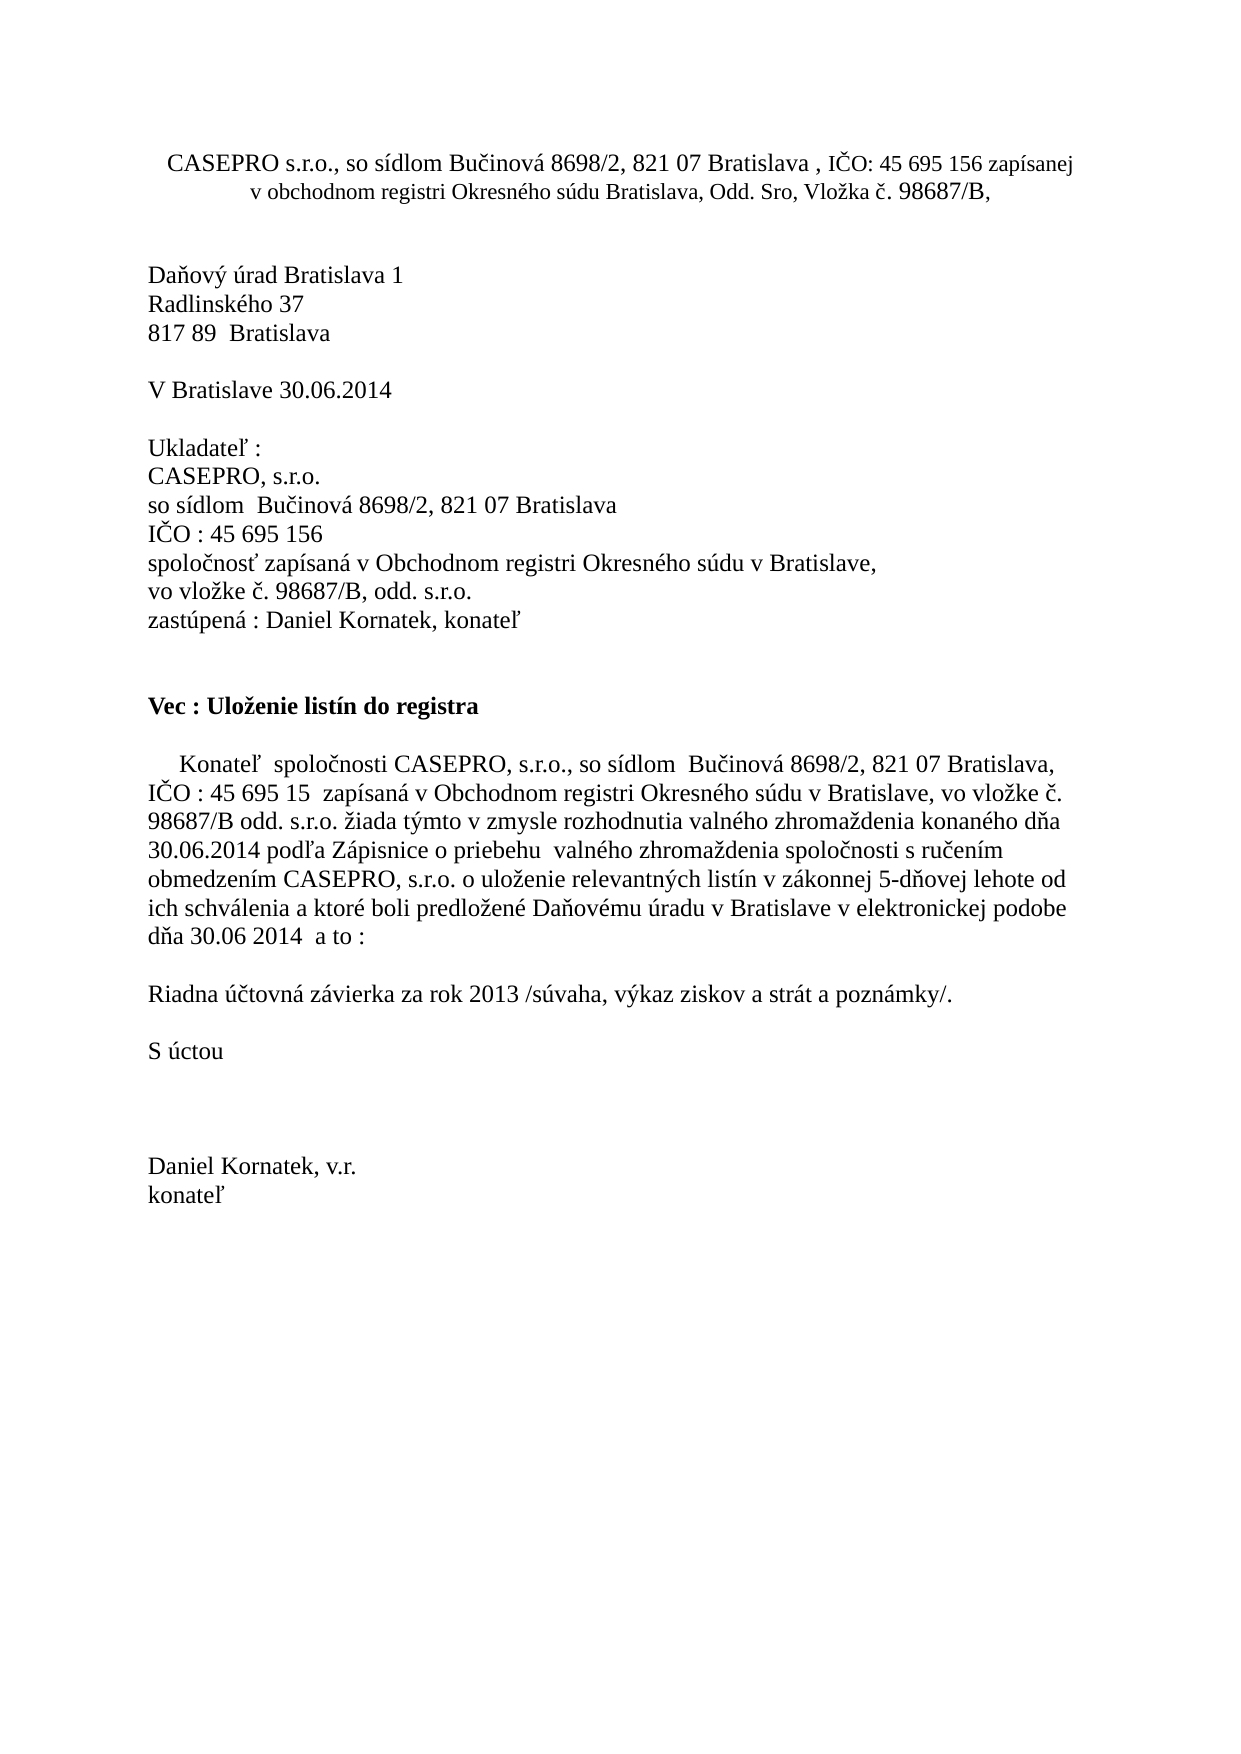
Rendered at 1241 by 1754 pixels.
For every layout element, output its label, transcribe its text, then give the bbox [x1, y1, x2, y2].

text 817 89 Bratislava [148, 318, 1093, 346]
text Daňový úrad Bratislava 1 [148, 260, 1093, 289]
text so sídlom Bučinová 8698/2, 821 07 Bratislava [148, 490, 1093, 519]
text V Bratislave 30.06.2014 [148, 375, 1093, 404]
text CASEPRO s.r.o., so sídlom Bučinová 8698/2, 821 07 Bratislava , IČO: 45 695 156 zapísanej v obchodnom registri Okresného súdu Bratislava, Odd. Sro, Vložka č. 98687/B, [148, 148, 1093, 205]
text zastúpená : Daniel Kornatek, konateľ [148, 605, 1093, 634]
text Vec : Uloženie listín do registra [148, 691, 1093, 720]
text S úctou [148, 1036, 1093, 1065]
text Ukladateľ : [148, 433, 1093, 461]
text konateľ [148, 1180, 1093, 1209]
text CASEPRO, s.r.o. [148, 461, 1093, 490]
text vo vložke č. 98687/B, odd. s.r.o. [148, 576, 1093, 605]
text Riadna účtovná závierka za rok 2013 /súvaha, výkaz ziskov a strát a poznámky/. [148, 979, 1093, 1008]
text Radlinského 37 [148, 289, 1093, 318]
text spoločnosť zapísaná v Obchodnom registri Okresného súdu v Bratislave, [148, 548, 1093, 576]
text Konateľ spoločnosti CASEPRO, s.r.o., so sídlom Bučinová 8698/2, 821 07 Bratislava, IČO : 45 695 15 zapísaná v Obchodnom registri Okresného súdu v Bratislave, vo vložke č. 98687/B odd. s.r.o. žiada týmto v zmysle rozhodnutia valného zhromaždenia konaného dňa 30.06.2014 podľa Zápisnice o priebehu valného zhromaždenia spoločnosti s ručením obmedzením CASEPRO, s.r.o. o uloženie relevantných listín v zákonnej 5-dňovej lehote od ich schválenia a ktoré boli predložené Daňovému úradu v Bratislave v elektronickej podobe dňa 30.06 2014 a to : [148, 749, 1093, 950]
text Daniel Kornatek, v.r. [148, 1151, 1093, 1180]
text IČO : 45 695 156 [148, 519, 1093, 548]
